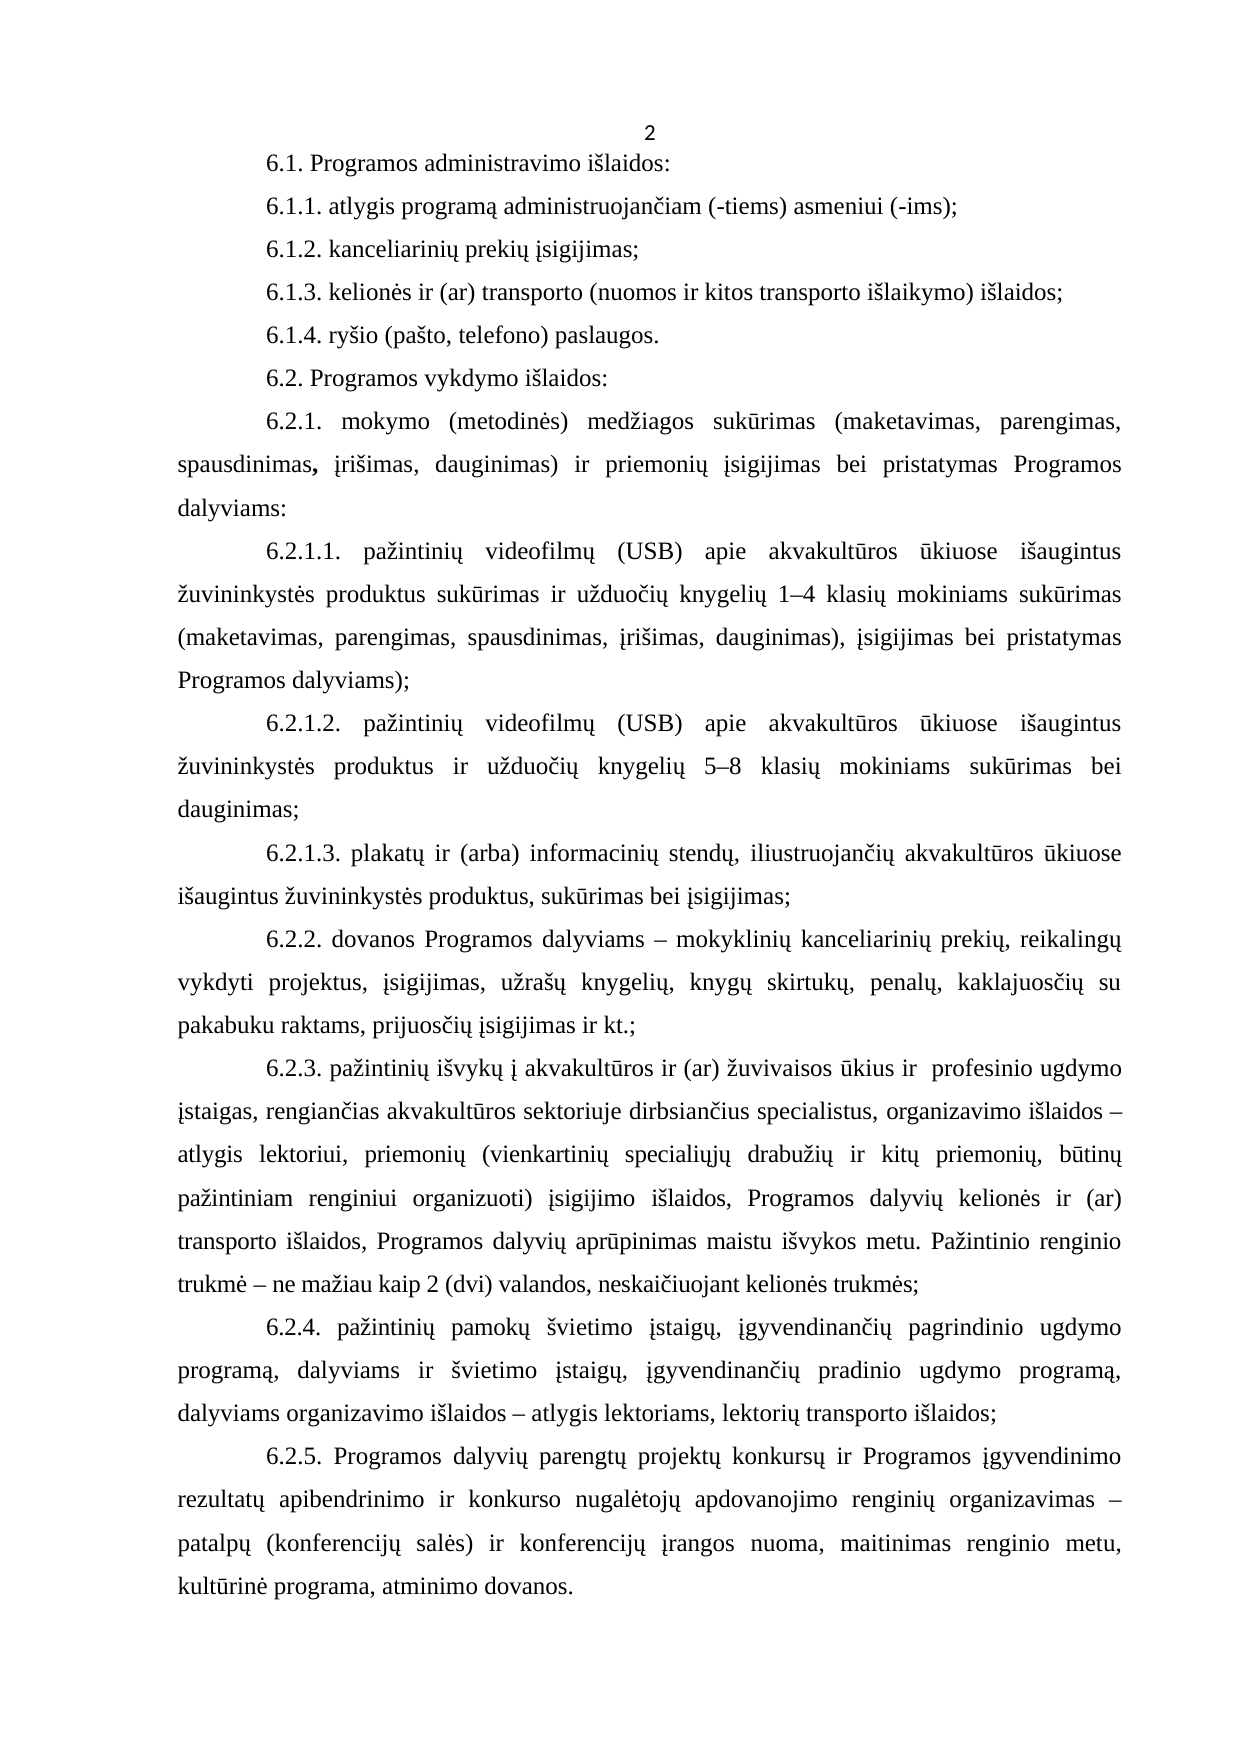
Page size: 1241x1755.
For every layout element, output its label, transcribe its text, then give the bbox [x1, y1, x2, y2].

text 6.2.1. mokymo (metodinės) medžiagos sukūrimas (maketavimas, parengimas, spausdinimas, įrišimas, dauginimas) ir priemonių įsigijimas bei pristatymas Programos dalyviams: [177, 406, 1122, 521]
text 6.2.2. dovanos Programos dalyviams – mokyklinių kanceliarinių prekių, reikalingų vykdyti projektus, įsigijimas, užrašų knygelių, knygų skirtukų, penalų, kaklajuosčių su pakabuku raktams, prijuosčių įsigijimas ir kt.; [177, 924, 1122, 1039]
text 6.2.1.3. plakatų ir (arba) informacinių stendų, iliustruojančių akvakultūros ūkiuose išaugintus žuvininkystės produktus, sukūrimas bei įsigijimas; [177, 838, 1122, 909]
text 6.2.1.2. pažintinių videofilmų (USB) apie akvakultūros ūkiuose išaugintus žuvininkystės produktus ir užduočių knygelių 5–8 klasių mokiniams sukūrimas bei dauginimas; [177, 708, 1122, 823]
text 6.2. Programos vykdymo išlaidos: [177, 363, 1122, 392]
text 6.1.3. kelionės ir (ar) transporto (nuomos ir kitos transporto išlaikymo) išlaidos; [177, 277, 1122, 306]
text 6.1. Programos administravimo išlaidos: [177, 148, 1122, 176]
text 6.1.2. kanceliarinių prekių įsigijimas; [177, 234, 1122, 263]
text 6.2.5. Programos dalyvių parengtų projektų konkursų ir Programos įgyvendinimo rezultatų apibendrinimo ir konkurso nugalėtojų apdovanojimo renginių organizavimas – patalpų (konferencijų salės) ir konferencijų įrangos nuoma, maitinimas renginio metu, kultūrinė programa, atminimo dovanos. [177, 1441, 1122, 1599]
text 6.2.1.1. pažintinių videofilmų (USB) apie akvakultūros ūkiuose išaugintus žuvininkystės produktus sukūrimas ir užduočių knygelių 1–4 klasių mokiniams sukūrimas (maketavimas, parengimas, spausdinimas, įrišimas, dauginimas), įsigijimas bei pristatymas Programos dalyviams); [177, 536, 1122, 694]
text 6.2.4. pažintinių pamokų švietimo įstaigų, įgyvendinančių pagrindinio ugdymo programą, dalyviams ir švietimo įstaigų, įgyvendinančių pradinio ugdymo programą, dalyviams organizavimo išlaidos – atlygis lektoriams, lektorių transporto išlaidos; [177, 1312, 1122, 1427]
text 6.2.3. pažintinių išvykų į akvakultūros ir (ar) žuvivaisos ūkius ir profesinio ugdymo įstaigas, rengiančias akvakultūros sektoriuje dirbsiančius specialistus, organizavimo išlaidos – atlygis lektoriui, priemonių (vienkartinių specialiųjų drabužių ir kitų priemonių, būtinų pažintiniam renginiui organizuoti) įsigijimo išlaidos, Programos dalyvių kelionės ir (ar) transporto išlaidos, Programos dalyvių aprūpinimas maistu išvykos metu. Pažintinio renginio trukmė – ne mažiau kaip 2 (dvi) valandos, neskaičiuojant kelionės trukmės; [177, 1053, 1122, 1298]
text 6.1.4. ryšio (pašto, telefono) paslaugos. [177, 320, 1122, 349]
text 6.1.1. atlygis programą administruojančiam (-tiems) asmeniui (-ims); [177, 191, 1122, 219]
